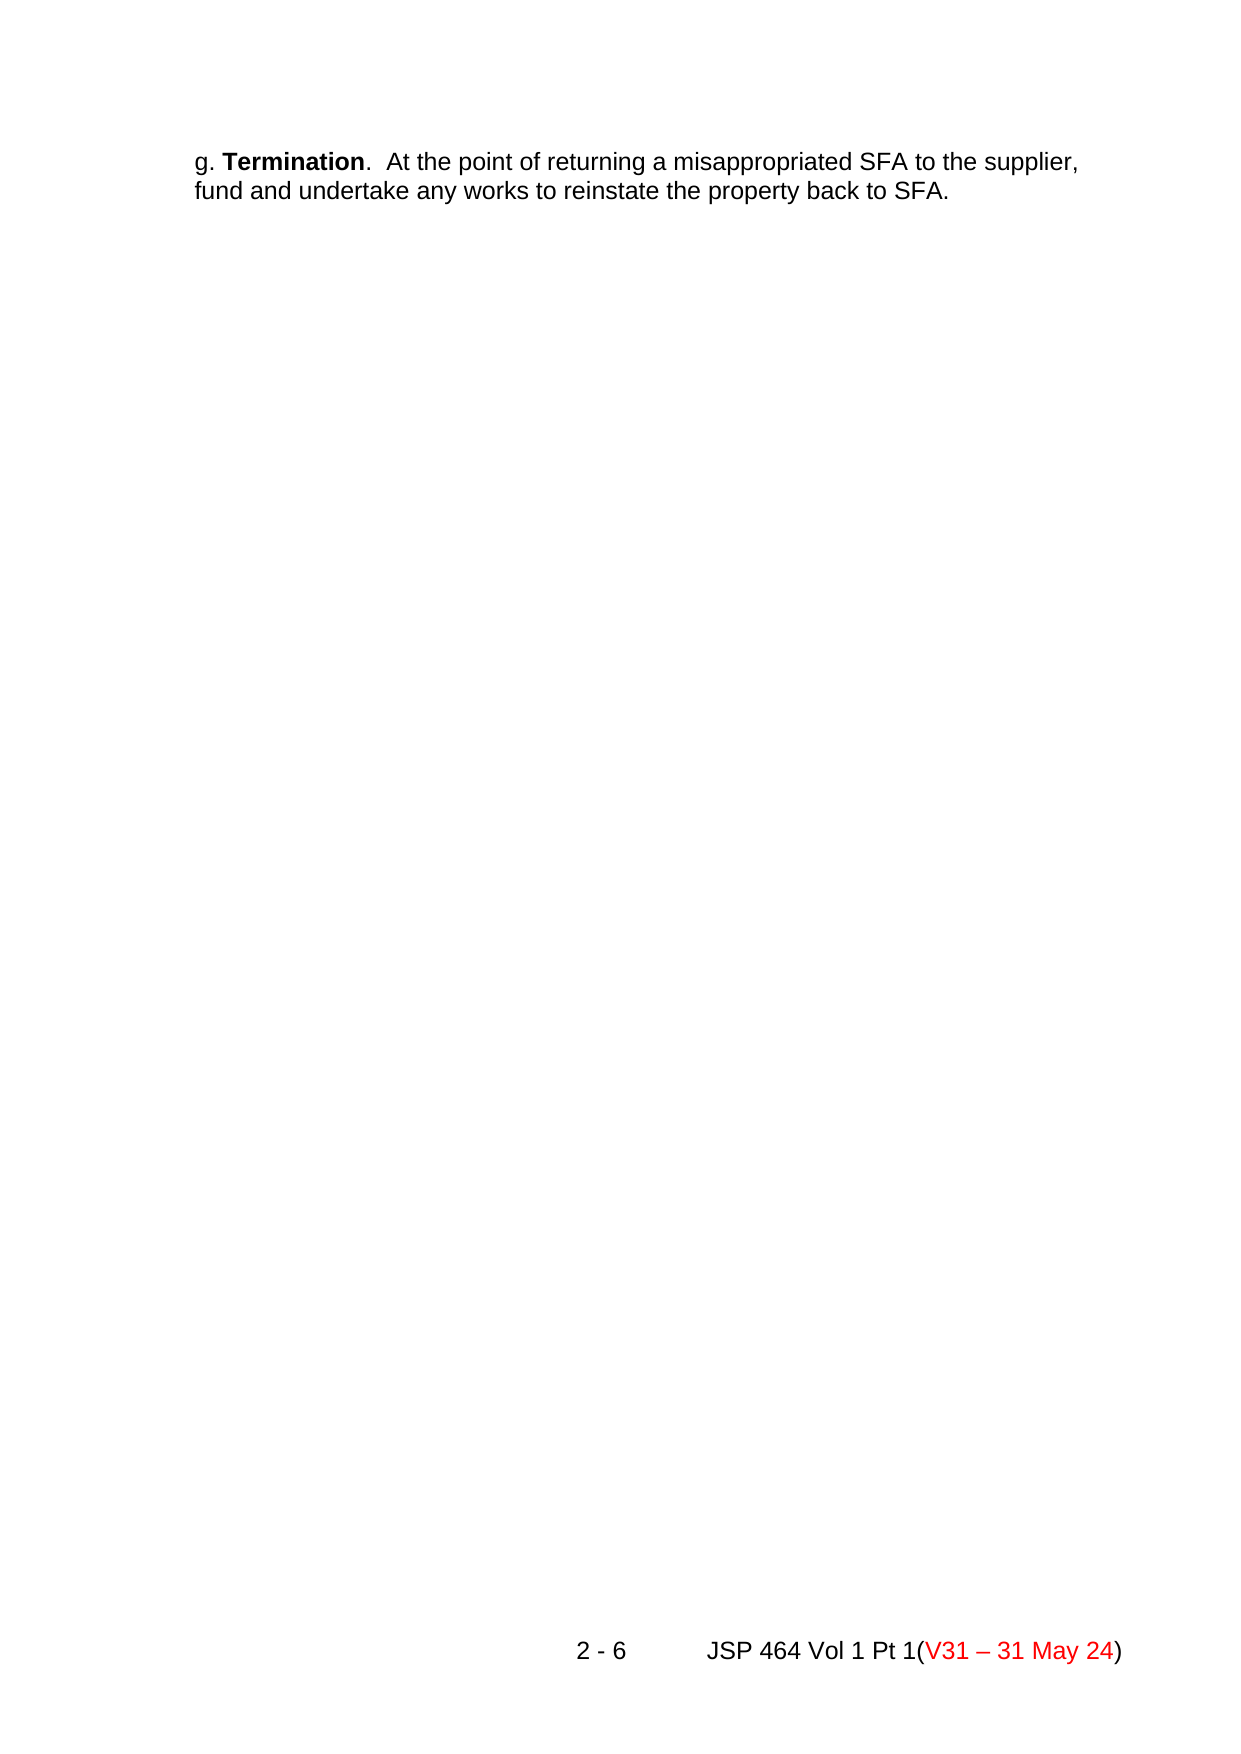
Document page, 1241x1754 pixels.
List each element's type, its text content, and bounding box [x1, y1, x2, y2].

text g. Termination. At the point of returning a misappropriated SFA to the supplier, fund and undertake any works to reinstate the property back to SFA. [194, 147, 1122, 204]
